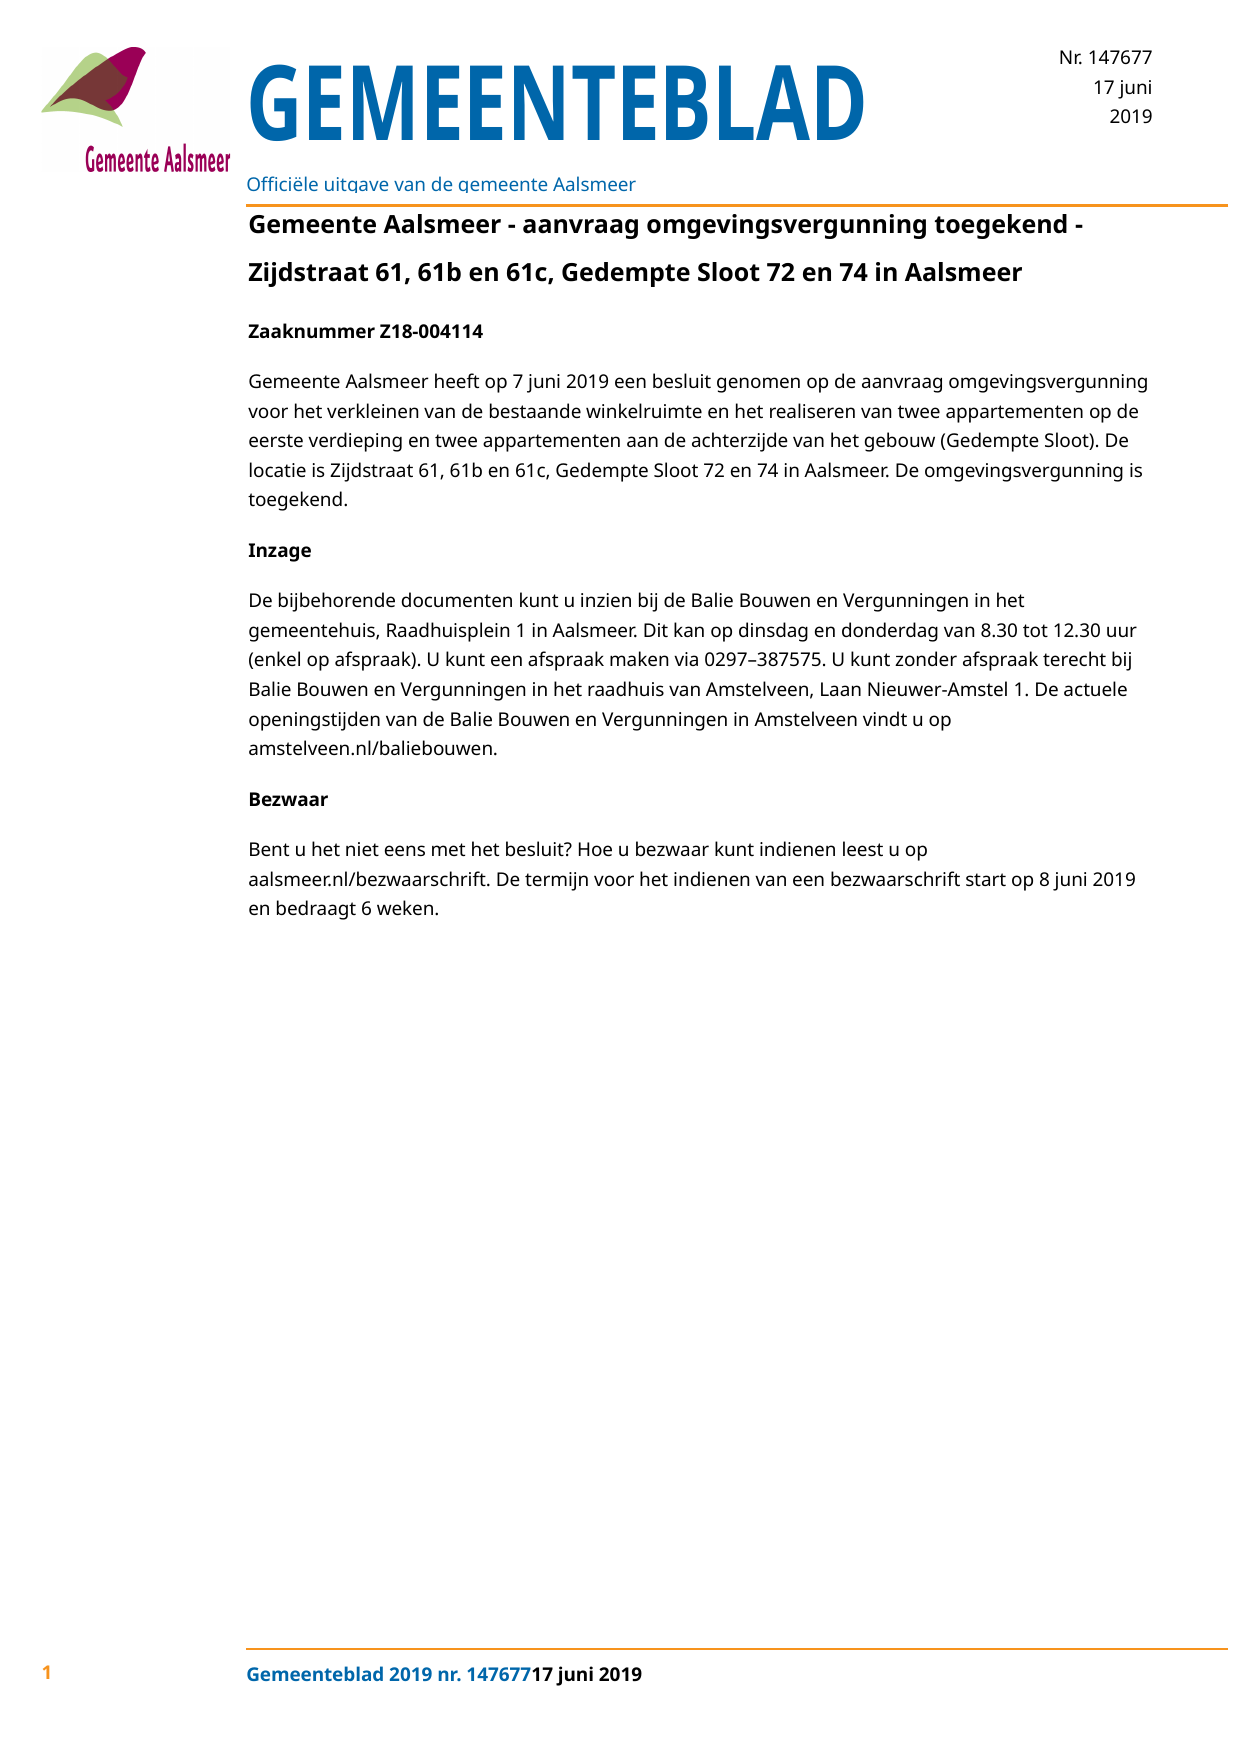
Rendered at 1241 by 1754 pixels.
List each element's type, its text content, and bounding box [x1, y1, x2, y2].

text Gemeente Aalsmeer - aanvraag omgevingsvergunning toegekend - Zijdstraat 61, 61b en 61c, Gedempte Sloot 72 en 74 in Aalsmeer [248, 207, 1152, 288]
text Bezwaar [248, 786, 1152, 812]
text Gemeente Aalsmeer heeft op 7 juni 2019 een besluit genomen op de aanvraag omgevingsvergunning voor het verkleinen van de bestaande winkelruimte en het realiseren van twee appartementen op de eerste verdieping en twee appartementen aan de achterzijde van het gebouw (Gedempte Sloot). De locatie is Zijdstraat 61, 61b en 61c, Gedempte Sloot 72 en 74 in Aalsmeer. De omgevingsvergunning is toegekend. [248, 368, 1152, 512]
text De bijbehorende documenten kunt u inzien bij de Balie Bouwen en Vergunningen in het gemeentehuis, Raadhuisplein 1 in Aalsmeer. Dit kan op dinsdag en donderdag van 8.30 tot 12.30 uur (enkel op afspraak). U kunt een afspraak maken via 0297–387575. U kunt zonder afspraak terecht bij Balie Bouwen en Vergunningen in het raadhuis van Amstelveen, Laan Nieuwer-Amstel 1. De actuele openingstijden van de Balie Bouwen en Vergunningen in Amstelveen vindt u op amstelveen.nl/baliebouwen. [248, 587, 1152, 761]
picture [41, 47, 231, 172]
text Inzage [248, 537, 1152, 563]
text Zaaknummer Z18-004114 [248, 318, 1152, 344]
text Bent u het niet eens met het besluit? Hoe u bezwaar kunt indienen leest u op aalsmeer.nl/bezwaarschrift. De termijn voor het indienen van een bezwaarschrift start op 8 juni 2019 en bedraagt 6 weken. [248, 836, 1152, 921]
